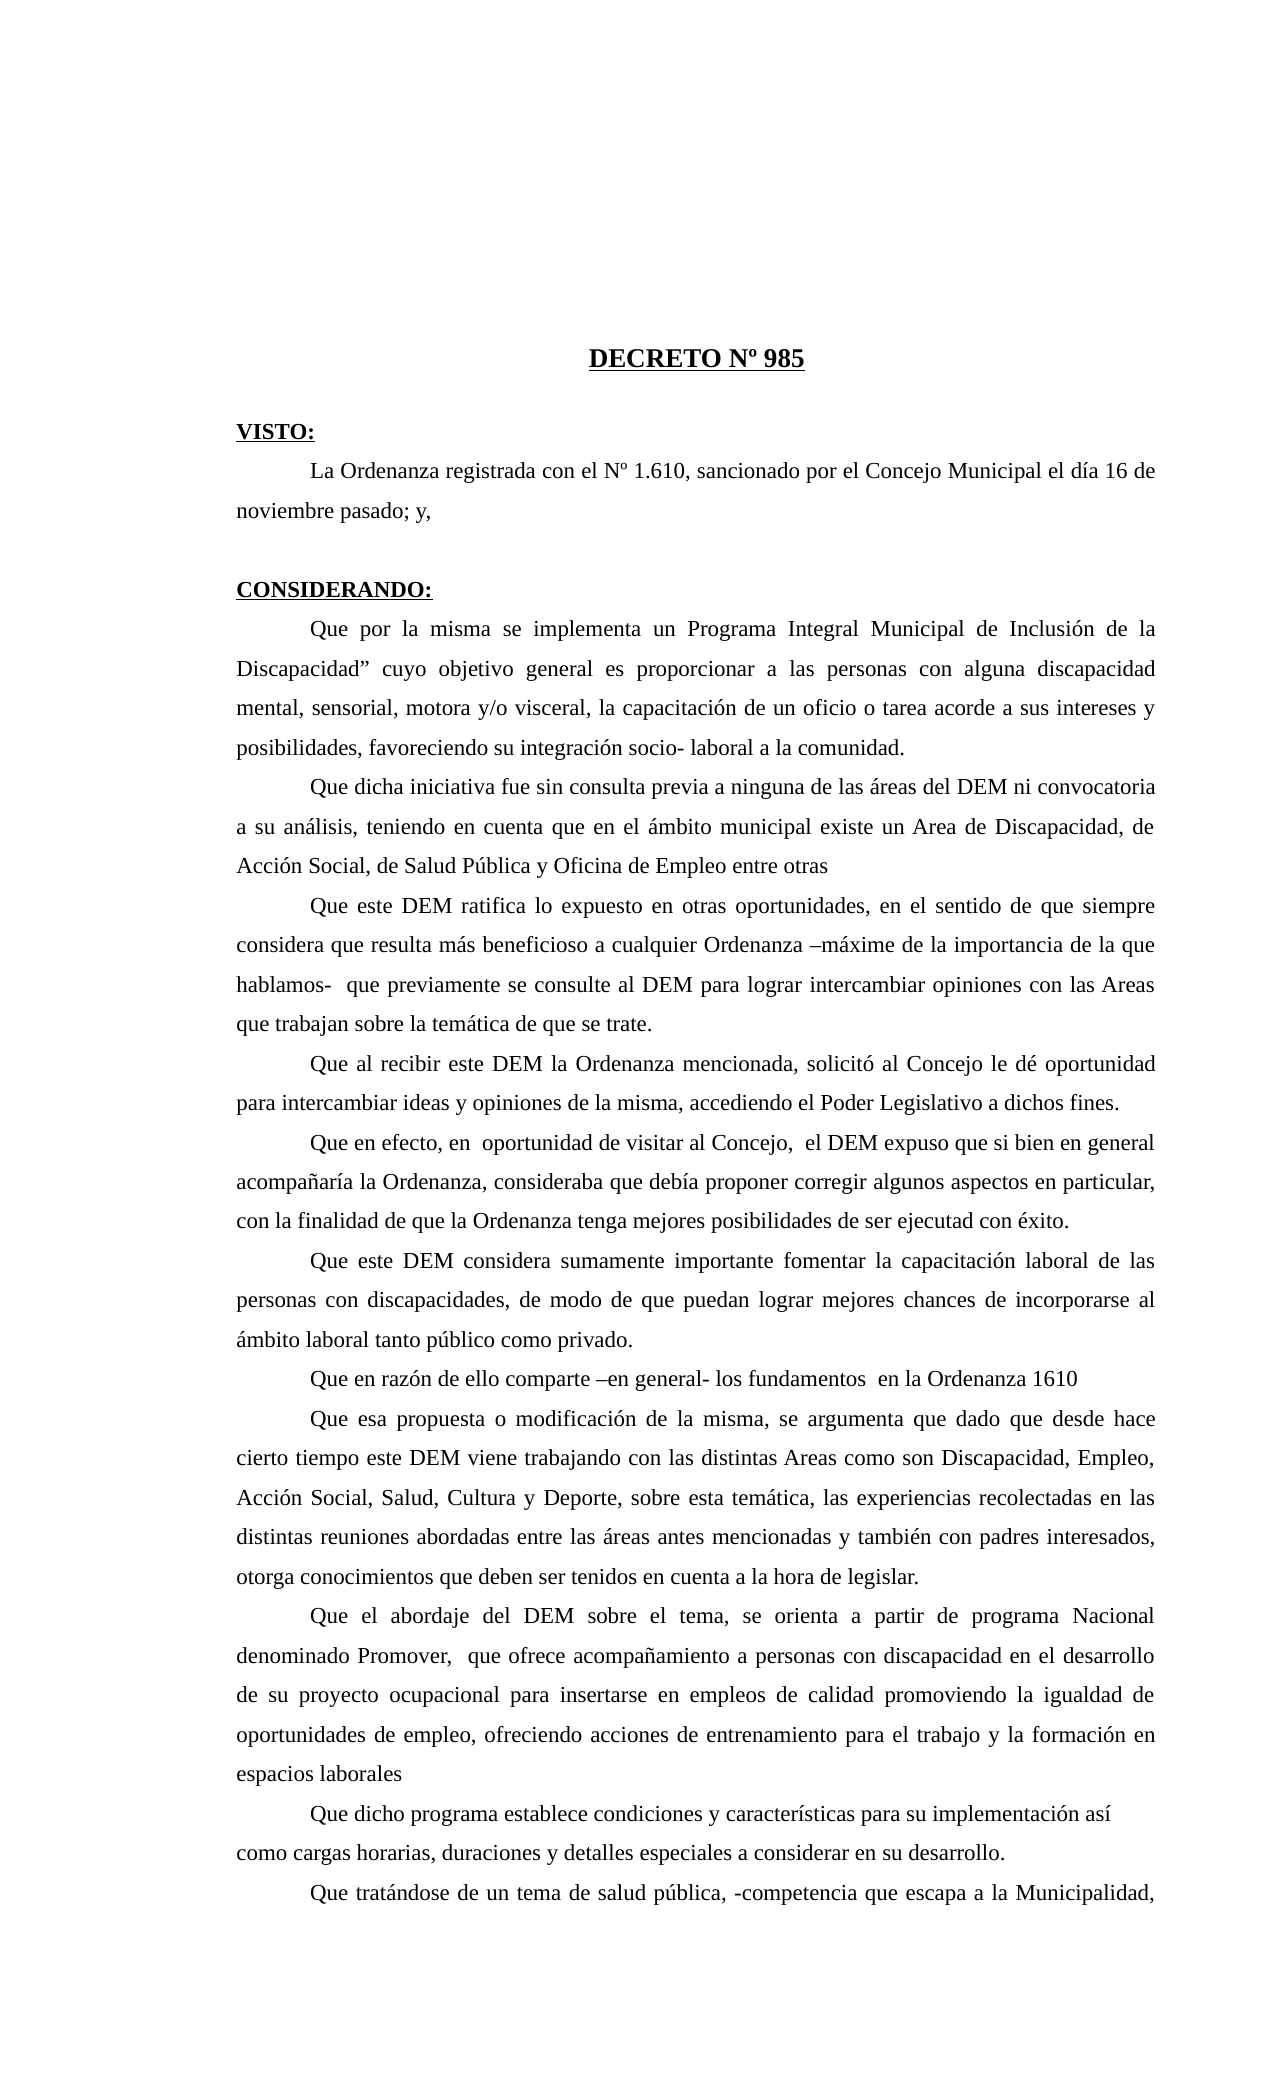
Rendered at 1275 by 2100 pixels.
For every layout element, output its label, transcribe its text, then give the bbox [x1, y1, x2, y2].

text Que esa propuesta o modificación de la misma, se argumenta que dado que desde hace cierto tiempo este DEM viene trabajando con las distintas Areas como son Discapacidad, Empleo, Acción Social, Salud, Cultura y Deporte, sobre esta temática, las experiencias recolectadas en las distintas reuniones abordadas entre las áreas antes mencionadas y también con padres interesados, otorga conocimientos que deben ser tenidos en cuenta a la hora de legislar. [236, 1405, 1157, 1589]
text Que en efecto, en oportunidad de visitar al Concejo, el DEM expuso que si bien en general acompañaría la Ordenanza, consideraba que debía proponer corregir algunos aspectos en particular, con la finalidad de que la Ordenanza tenga mejores posibilidades de ser ejecutad con éxito. [236, 1128, 1157, 1234]
text CONSIDERANDO: [236, 576, 1157, 602]
text Que este DEM considera sumamente importante fomentar la capacitación laboral de las personas con discapacidades, de modo de que puedan lograr mejores chances de incorporarse al ámbito laboral tanto público como privado. [236, 1247, 1157, 1352]
text DECRETO Nº 985 [236, 342, 1157, 374]
text Que al recibir este DEM la Ordenanza mencionada, solicitó al Concejo le dé oportunidad para intercambiar ideas y opiniones de la misma, accediendo el Poder Legislativo a dichos fines. [236, 1049, 1157, 1115]
text Que tratándose de un tema de salud pública, -competencia que escapa a la Municipalidad, [236, 1879, 1157, 1905]
text La Ordenanza registrada con el Nº 1.610, sancionado por el Concejo Municipal el día 16 de noviembre pasado; y, [236, 457, 1157, 523]
text Que en razón de ello comparte –en general- los fundamentos en la Ordenanza 1610 [236, 1365, 1157, 1392]
text Que por la misma se implementa un Programa Integral Municipal de Inclusión de la Discapacidad” cuyo objetivo general es proporcionar a las personas con alguna discapacidad mental, sensorial, motora y/o visceral, la capacitación de un oficio o tarea acorde a sus intereses y posibilidades, favoreciendo su integración socio- laboral a la comunidad. [236, 615, 1157, 760]
text VISTO: [236, 418, 1157, 444]
text Que este DEM ratifica lo expuesto en otras oportunidades, en el sentido de que siempre considera que resulta más beneficioso a cualquier Ordenanza –máxime de la importancia de la que hablamos- que previamente se consulte al DEM para lograr intercambiar opiniones con las Areas que trabajan sobre la temática de que se trate. [236, 892, 1157, 1036]
text Que dicha iniciativa fue sin consulta previa a ninguna de las áreas del DEM ni convocatoria a su análisis, teniendo en cuenta que en el ámbito municipal existe un Area de Discapacidad, de Acción Social, de Salud Pública y Oficina de Empleo entre otras [236, 773, 1157, 878]
text Que dicho programa establece condiciones y características para su implementación así como cargas horarias, duraciones y detalles especiales a considerar en su desarrollo. [236, 1800, 1157, 1866]
text Que el abordaje del DEM sobre el tema, se orienta a partir de programa Nacional denominado Promover, que ofrece acompañamiento a personas con discapacidad en el desarrollo de su proyecto ocupacional para insertarse en empleos de calidad promoviendo la igualdad de oportunidades de empleo, ofreciendo acciones de entrenamiento para el trabajo y la formación en espacios laborales [236, 1602, 1157, 1787]
